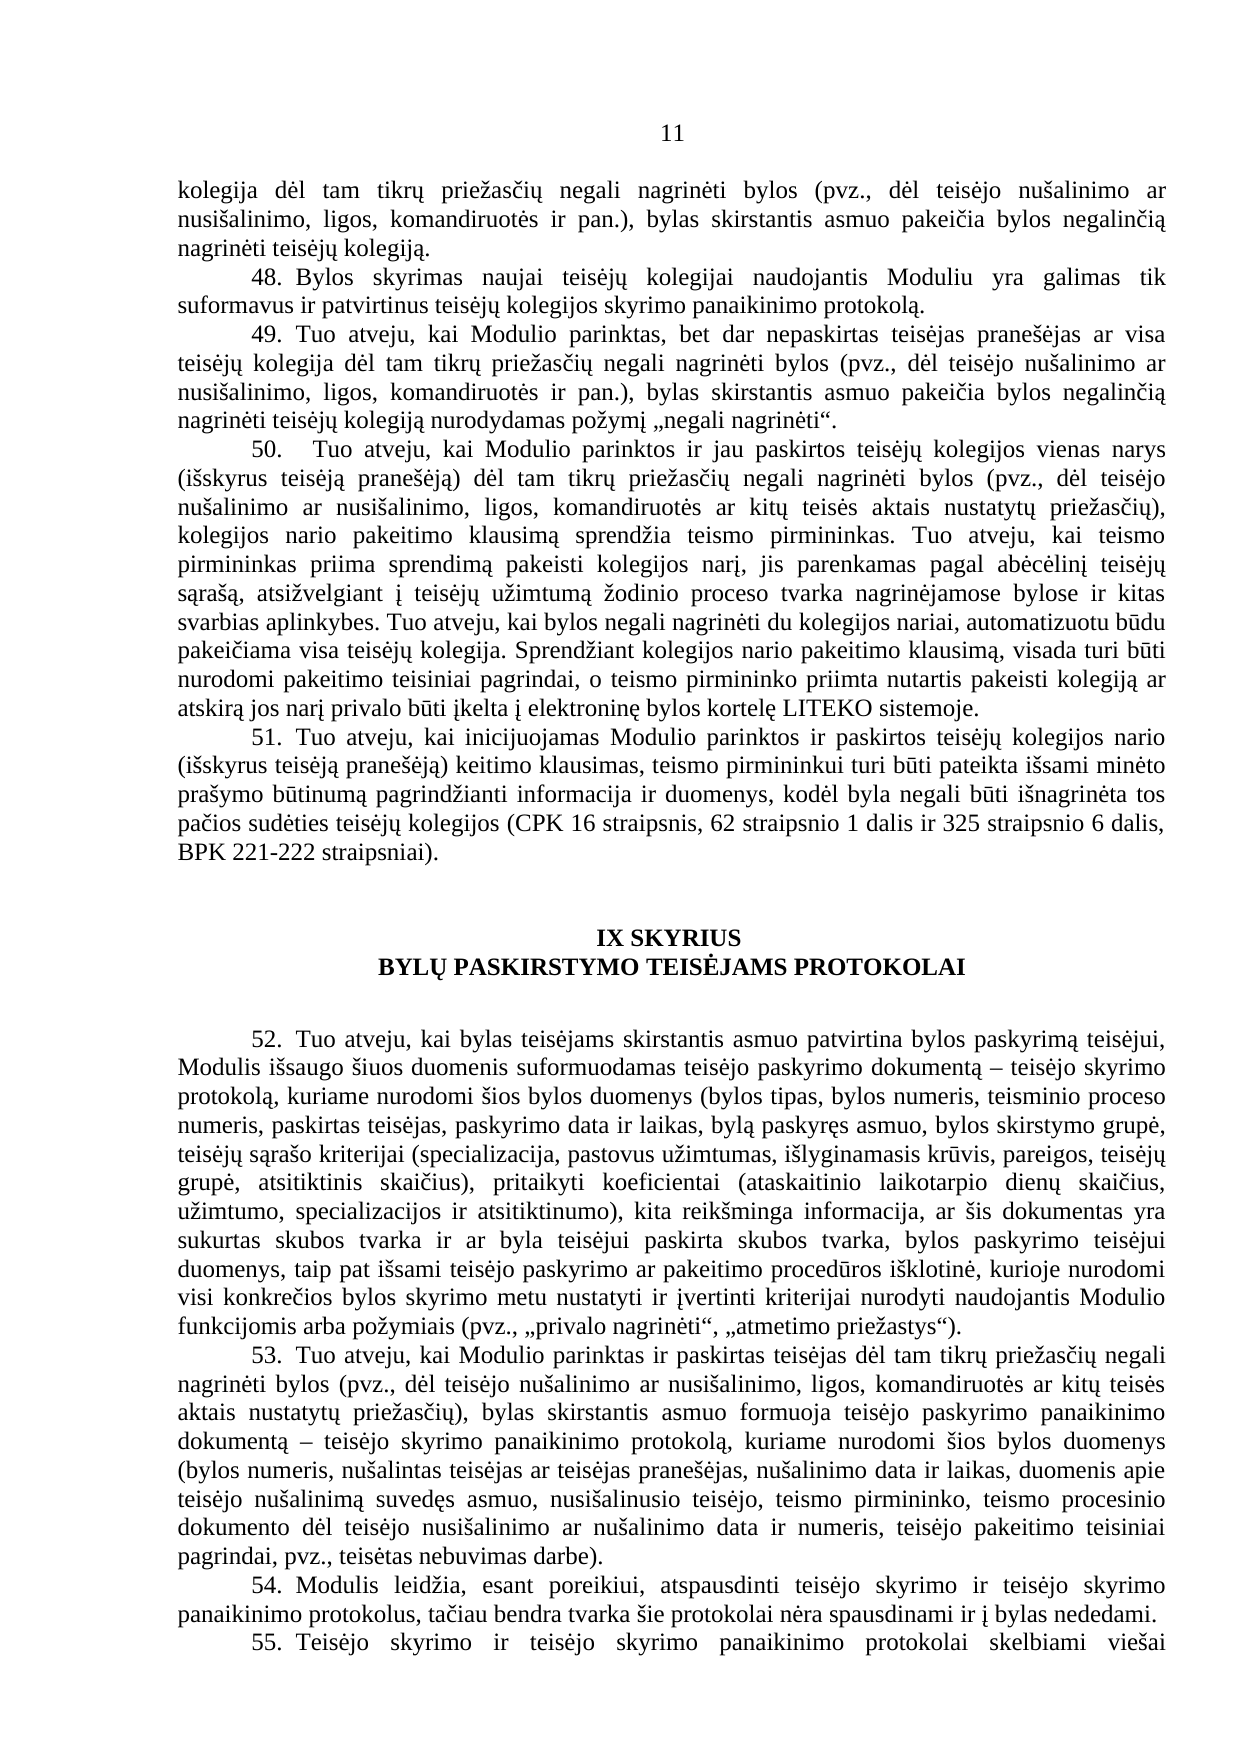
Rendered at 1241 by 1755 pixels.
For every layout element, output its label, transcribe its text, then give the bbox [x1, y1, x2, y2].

text 52. Tuo atveju, kai bylas teisėjams skirstantis asmuo patvirtina bylos paskyrimą teisėjui, Modulis išsaugo šiuos duomenis suformuodamas teisėjo paskyrimo dokumentą – teisėjo skyrimo protokolą, kuriame nurodomi šios bylos duomenys (bylos tipas, bylos numeris, teisminio proceso numeris, paskirtas teisėjas, paskyrimo data ir laikas, bylą paskyręs asmuo, bylos skirstymo grupė, teisėjų sąrašo kriterijai (specializacija, pastovus užimtumas, išlyginamasis krūvis, pareigos, teisėjų grupė, atsitiktinis skaičius), pritaikyti koeficientai (ataskaitinio laikotarpio dienų skaičius, užimtumo, specializacijos ir atsitiktinumo), kita reikšminga informacija, ar šis dokumentas yra sukurtas skubos tvarka ir ar byla teisėjui paskirta skubos tvarka, bylos paskyrimo teisėjui duomenys, taip pat išsami teisėjo paskyrimo ar pakeitimo procedūros išklotinė, kurioje nurodomi visi konkrečios bylos skyrimo metu nustatyti ir įvertinti kriterijai nurodyti naudojantis Modulio funkcijomis arba požymiais (pvz., „privalo nagrinėti“, „atmetimo priežastys“). [177, 1024, 1167, 1340]
text 54. Modulis leidžia, esant poreikiui, atspausdinti teisėjo skyrimo ir teisėjo skyrimo panaikinimo protokolus, tačiau bendra tvarka šie protokolai nėra spausdinami ir į bylas nededami. [177, 1570, 1167, 1627]
text 49. Tuo atveju, kai Modulio parinktas, bet dar nepaskirtas teisėjas pranešėjas ar visa teisėjų kolegija dėl tam tikrų priežasčių negali nagrinėti bylos (pvz., dėl teisėjo nušalinimo ar nusišalinimo, ligos, komandiruotės ir pan.), bylas skirstantis asmuo pakeičia bylos negalinčią nagrinėti teisėjų kolegiją nurodydamas požymį „negali nagrinėti“. [177, 319, 1167, 434]
text BYLŲ PASKIRSTYMO TEISĖJAMS PROTOKOLAI [177, 952, 1167, 981]
text 53. Tuo atveju, kai Modulio parinktas ir paskirtas teisėjas dėl tam tikrų priežasčių negali nagrinėti bylos (pvz., dėl teisėjo nušalinimo ar nusišalinimo, ligos, komandiruotės ar kitų teisės aktais nustatytų priežasčių), bylas skirstantis asmuo formuoja teisėjo paskyrimo panaikinimo dokumentą – teisėjo skyrimo panaikinimo protokolą, kuriame nurodomi šios bylos duomenys (bylos numeris, nušalintas teisėjas ar teisėjas pranešėjas, nušalinimo data ir laikas, duomenis apie teisėjo nušalinimą suvedęs asmuo, nusišalinusio teisėjo, teismo pirmininko, teismo procesinio dokumento dėl teisėjo nusišalinimo ar nušalinimo data ir numeris, teisėjo pakeitimo teisiniai pagrindai, pvz., teisėtas nebuvimas darbe). [177, 1340, 1167, 1570]
text 55. Teisėjo skyrimo ir teisėjo skyrimo panaikinimo protokolai skelbiami viešai [177, 1627, 1167, 1656]
text 50. Tuo atveju, kai Modulio parinktos ir jau paskirtos teisėjų kolegijos vienas narys (išskyrus teisėją pranešėją) dėl tam tikrų priežasčių negali nagrinėti bylos (pvz., dėl teisėjo nušalinimo ar nusišalinimo, ligos, komandiruotės ar kitų teisės aktais nustatytų priežasčių), kolegijos nario pakeitimo klausimą sprendžia teismo pirmininkas. Tuo atveju, kai teismo pirmininkas priima sprendimą pakeisti kolegijos narį, jis parenkamas pagal abėcėlinį teisėjų sąrašą, atsižvelgiant į teisėjų užimtumą žodinio proceso tvarka nagrinėjamose bylose ir kitas svarbias aplinkybes. Tuo atveju, kai bylos negali nagrinėti du kolegijos nariai, automatizuotu būdu pakeičiama visa teisėjų kolegija. Sprendžiant kolegijos nario pakeitimo klausimą, visada turi būti nurodomi pakeitimo teisiniai pagrindai, o teismo pirmininko priimta nutartis pakeisti kolegiją ar atskirą jos narį privalo būti įkelta į elektroninę bylos kortelę LITEKO sistemoje. [177, 434, 1167, 722]
text IX SKYRIUS [177, 923, 1167, 952]
text 51. Tuo atveju, kai inicijuojamas Modulio parinktos ir paskirtos teisėjų kolegijos nario (išskyrus teisėją pranešėją) keitimo klausimas, teismo pirmininkui turi būti pateikta išsami minėto prašymo būtinumą pagrindžianti informacija ir duomenys, kodėl byla negali būti išnagrinėta tos pačios sudėties teisėjų kolegijos (CPK 16 straipsnis, 62 straipsnio 1 dalis ir 325 straipsnio 6 dalis, BPK 221-222 straipsniai). [177, 722, 1167, 866]
text 48. Bylos skyrimas naujai teisėjų kolegijai naudojantis Moduliu yra galimas tik suformavus ir patvirtinus teisėjų kolegijos skyrimo panaikinimo protokolą. [177, 262, 1167, 319]
text kolegija dėl tam tikrų priežasčių negali nagrinėti bylos (pvz., dėl teisėjo nušalinimo ar nusišalinimo, ligos, komandiruotės ir pan.), bylas skirstantis asmuo pakeičia bylos negalinčią nagrinėti teisėjų kolegiją. [177, 176, 1167, 262]
